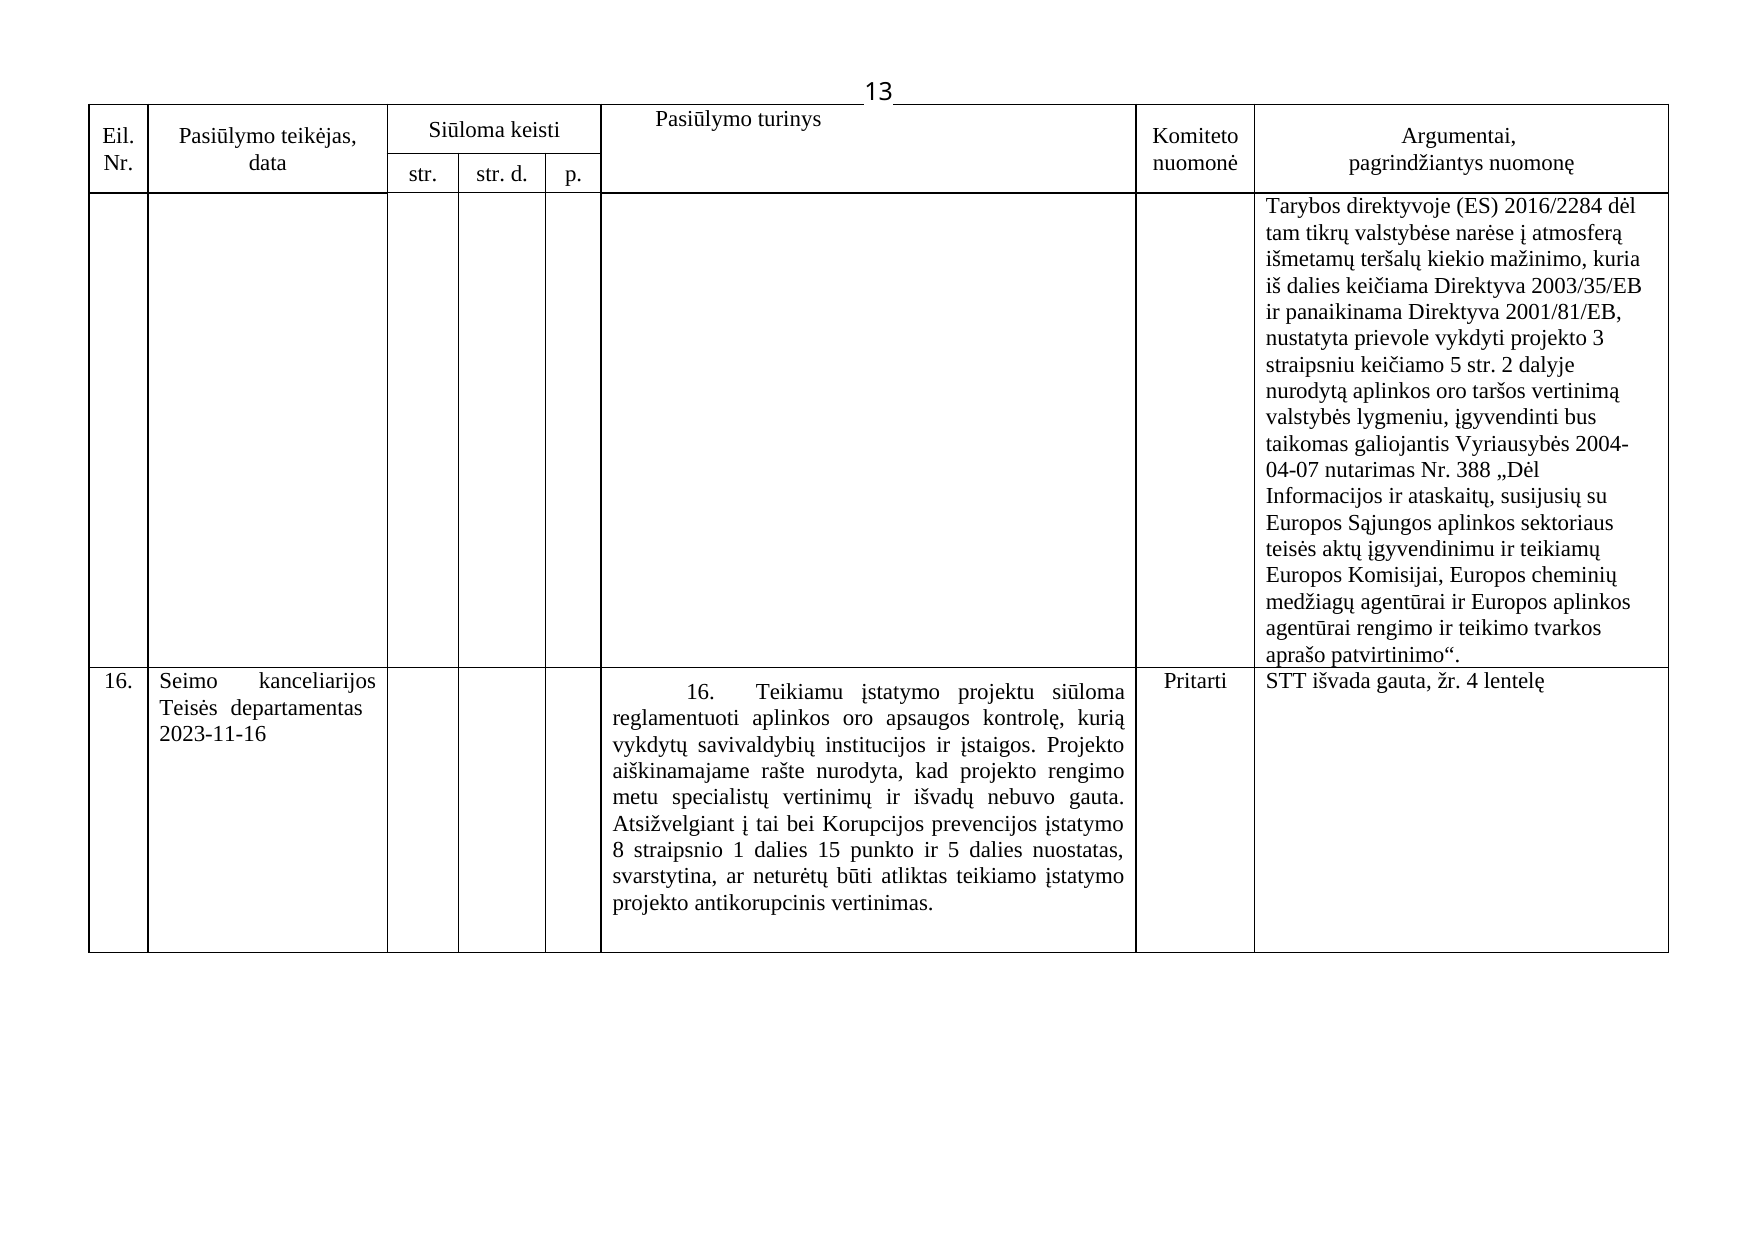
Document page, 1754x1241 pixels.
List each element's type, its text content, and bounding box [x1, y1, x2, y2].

table_cell str. d. [459, 154, 545, 192]
table_cell [602, 194, 1135, 667]
table_cell [459, 668, 545, 952]
table_cell [90, 194, 147, 667]
table_header Komiteto nuomonė [1137, 105, 1254, 192]
table_header Pasiūlymo turinys [602, 105, 1135, 192]
table_header Siūloma keisti [388, 105, 600, 153]
table_cell 16. [90, 668, 147, 952]
table_cell [388, 193, 458, 667]
table_header Eil. Nr. [90, 105, 147, 192]
table_cell [546, 193, 600, 667]
table_cell [1137, 194, 1254, 667]
table_cell [459, 193, 545, 667]
table_cell Pritarti [1137, 668, 1254, 952]
table_cell 16. Teikiamu įstatymo projektu siūloma reglamentuoti aplinkos oro apsaugos kontrolę, kurią vykdytų savivaldybių institucijos ir įstaigos. Projekto aiškinamajame rašte nurodyta, kad projekto rengimo metu specialistų vertinimų ir išvadų nebuvo gauta. Atsižvelgiant į tai bei Korupcijos prevencijos įstatymo 8 straipsnio 1 dalies 15 punkto ir 5 dalies nuostatas, svarstytina, ar neturėtų būti atliktas teikiamo įstatymo projekto antikorupcinis vertinimas. [602, 668, 1135, 952]
table_cell str. [388, 154, 458, 192]
table_cell [388, 668, 458, 952]
table_header Pasiūlymo teikėjas, data [149, 105, 387, 192]
table_header Argumentai, pagrindžiantys nuomonę [1255, 105, 1668, 192]
table_cell Tarybos direktyvoje (ES) 2016/2284 dėl tam tikrų valstybėse narėse į atmosferą išmetamų teršalų kiekio mažinimo, kuria iš dalies keičiama Direktyva 2003/35/EB ir panaikinama Direktyva 2001/81/EB, nustatyta prievole vykdyti projekto 3 straipsniu keičiamo 5 str. 2 dalyje nurodytą aplinkos oro taršos vertinimą valstybės lygmeniu, įgyvendinti bus taikomas galiojantis Vyriausybės 2004-04-07 nutarimas Nr. 388 „Dėl Informacijos ir ataskaitų, susijusių su Europos Sąjungos aplinkos sektoriaus teisės aktų įgyvendinimu ir teikiamų Europos Komisijai, Europos cheminių medžiagų agentūrai ir Europos aplinkos agentūrai rengimo ir teikimo tvarkos aprašo patvirtinimo“. [1255, 194, 1668, 667]
table_cell [149, 194, 387, 667]
table_cell Seimo kanceliarijos Teisės departamentas 2023-11-16 [149, 668, 387, 952]
table_cell [546, 668, 600, 952]
table_cell STT išvada gauta, žr. 4 lentelę [1255, 668, 1668, 952]
table_cell p. [546, 154, 600, 192]
